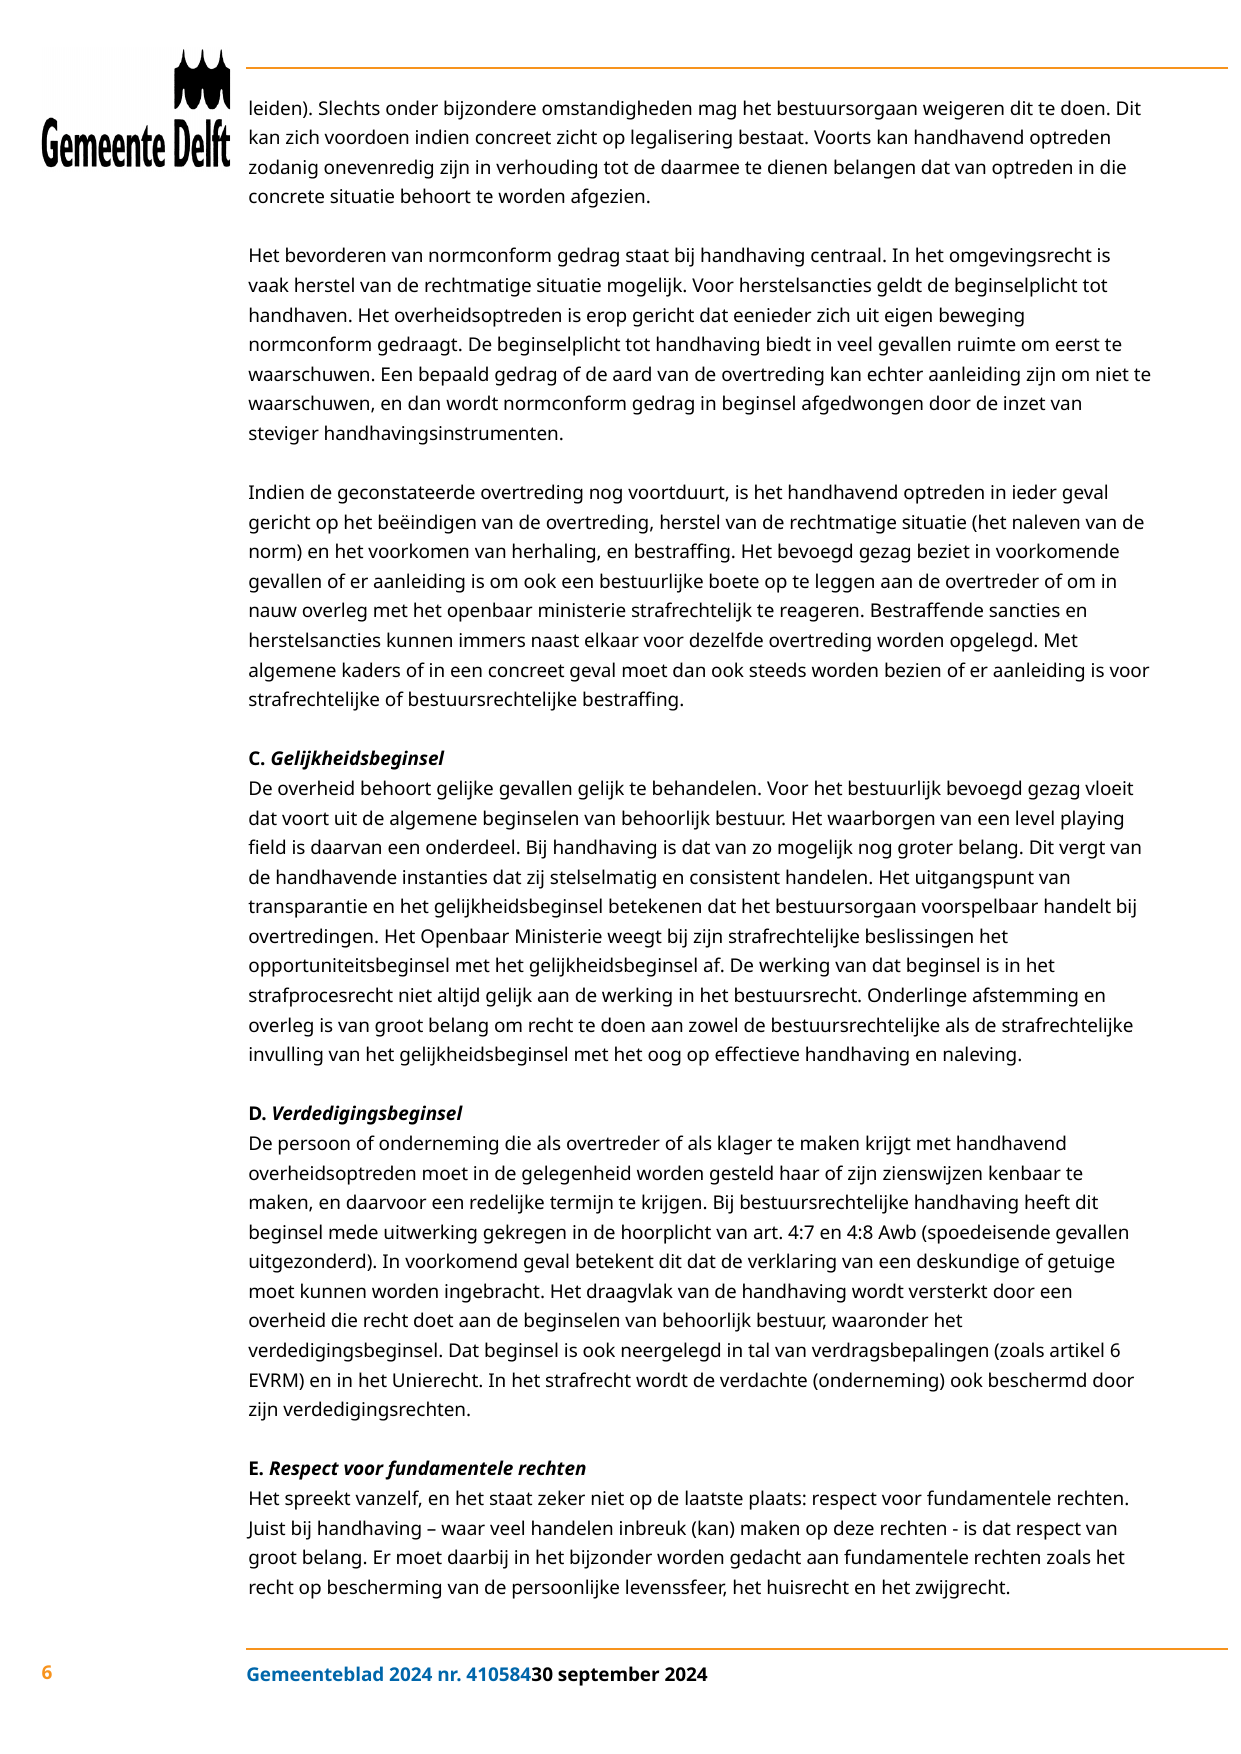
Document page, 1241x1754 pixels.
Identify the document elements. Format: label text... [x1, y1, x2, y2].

text De overheid behoort gelijke gevallen gelijk te behandelen. Voor het bestuurlijk bevoegd gezag vloeit dat voort uit de algemene beginselen van behoorlijk bestuur. Het waarborgen van een level playing field is daarvan een onderdeel. Bij handhaving is dat van zo mogelijk nog groter belang. Dit vergt van de handhavende instanties dat zij stelselmatig en consistent handelen. Het uitgangspunt van transparantie en het gelijkheidsbeginsel betekenen dat het bestuursorgaan voorspelbaar handelt bij overtredingen. Het Openbaar Ministerie weegt bij zijn strafrechtelijke beslissingen het opportuniteitsbeginsel met het gelijkheidsbeginsel af. De werking van dat beginsel is in het strafprocesrecht niet altijd gelijk aan de werking in het bestuursrecht. Onderlinge afstemming en overleg is van groot belang om recht te doen aan zowel de bestuursrechtelijke als de strafrechtelijke invulling van het gelijkheidsbeginsel met het oog op effectieve handhaving en naleving. [248, 775, 1152, 1067]
text Indien de geconstateerde overtreding nog voortduurt, is het handhavend optreden in ieder geval gericht op het beëindigen van de overtreding, herstel van de rechtmatige situatie (het naleven van de norm) en het voorkomen van herhaling, en bestraffing. Het bevoegd gezag beziet in voorkomende gevallen of er aanleiding is om ook een bestuurlijke boete op te leggen aan de overtreder of om in nauw overleg met het openbaar ministerie strafrechtelijk te reageren. Bestraffende sancties en herstelsancties kunnen immers naast elkaar voor dezelfde overtreding worden opgelegd. Met algemene kaders of in een concreet geval moet dan ook steeds worden bezien of er aanleiding is voor strafrechtelijke of bestuursrechtelijke bestraffing. [248, 479, 1152, 712]
text Het bevorderen van normconform gedrag staat bij handhaving centraal. In het omgevingsrecht is vaak herstel van de rechtmatige situatie mogelijk. Voor herstelsancties geldt de beginselplicht tot handhaven. Het overheidsoptreden is erop gericht dat eenieder zich uit eigen beweging normconform gedraagt. De beginselplicht tot handhaving biedt in veel gevallen ruimte om eerst te waarschuwen. Een bepaald gedrag of de aard van de overtreding kan echter aanleiding zijn om niet te waarschuwen, en dan wordt normconform gedrag in beginsel afgedwongen door de inzet van steviger handhavingsinstrumenten. [248, 243, 1152, 446]
text E. Respect voor fundamentele rechten [248, 1456, 1152, 1481]
text leiden). Slechts onder bijzondere omstandigheden mag het bestuursorgaan weigeren dit te doen. Dit kan zich voordoen indien concreet zicht op legalisering bestaat. Voorts kan handhavend optreden zodanig onevenredig zijn in verhouding tot de daarmee te dienen belangen dat van optreden in die concrete situatie behoort te worden afgezien. [248, 95, 1152, 209]
picture [41, 47, 231, 172]
text De persoon of onderneming die als overtreder of als klager te maken krijgt met handhavend overheidsoptreden moet in de gelegenheid worden gesteld haar of zijn zienswijzen kenbaar te maken, en daarvoor een redelijke termijn te krijgen. Bij bestuursrechtelijke handhaving heeft dit beginsel mede uitwerking gekregen in de hoorplicht van art. 4:7 en 4:8 Awb (spoedeisende gevallen uitgezonderd). In voorkomend geval betekent dit dat de verklaring van een deskundige of getuige moet kunnen worden ingebracht. Het draagvlak van de handhaving wordt versterkt door een overheid die recht doet aan de beginselen van behoorlijk bestuur, waaronder het verdedigingsbeginsel. Dat beginsel is ook neergelegd in tal van verdragsbepalingen (zoals artikel 6 EVRM) en in het Unierecht. In het strafrecht wordt de verdachte (onderneming) ook beschermd door zijn verdedigingsrechten. [248, 1130, 1152, 1422]
text Het spreekt vanzelf, en het staat zeker niet op de laatste plaats: respect voor fundamentele rechten. Juist bij handhaving – waar veel handelen inbreuk (kan) maken op deze rechten - is dat respect van groot belang. Er moet daarbij in het bijzonder worden gedacht aan fundamentele rechten zoals het recht op bescherming van de persoonlijke levenssfeer, het huisrecht en het zwijgrecht. [248, 1485, 1152, 1600]
text C. Gelijkheidsbeginsel [248, 746, 1152, 771]
text D. Verdedigingsbeginsel [248, 1101, 1152, 1126]
